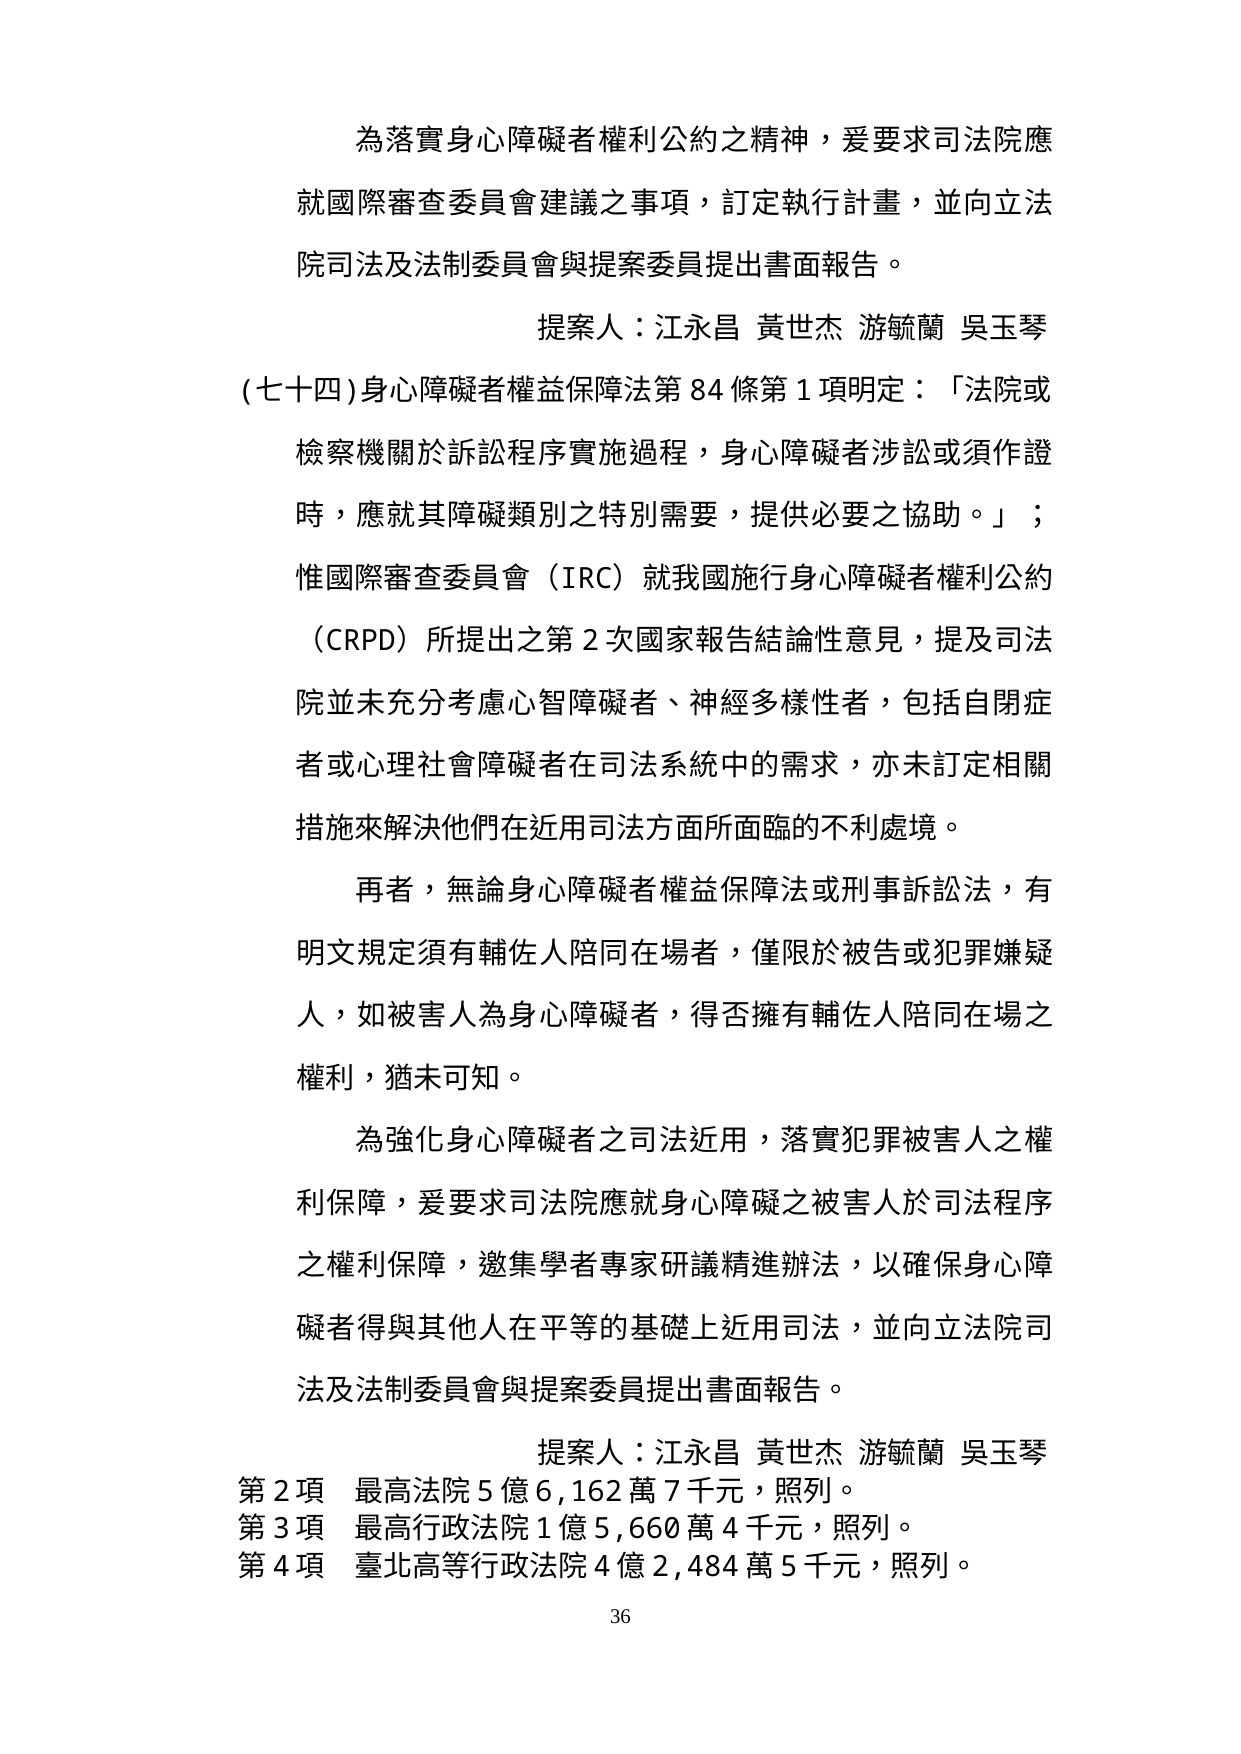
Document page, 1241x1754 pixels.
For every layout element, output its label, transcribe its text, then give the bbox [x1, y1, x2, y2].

text 提案人：江永昌 黃世杰 游毓蘭 吳玉琴 [537, 284, 1053, 346]
text (七十四)身心障礙者權益保障法第84條第1項明定：「法院或檢察機關於訴訟程序實施過程，身心障礙者涉訟或須作證時，應就其障礙類別之特別需要，提供必要之協助。」；惟國際審查委員會（IRC）就我國施行身心障礙者權利公約（CRPD）所提出之第2次國家報告結論性意見，提及司法院並未充分考慮心智障礙者、神經多樣性者，包括自閉症者或心理社會障礙者在司法系統中的需求，亦未訂定相關措施來解決他們在近用司法方面所面臨的不利處境。 [237, 346, 1053, 846]
text 第2項 最高法院5億6,162萬7千元，照列。 [237, 1471, 1053, 1509]
text 提案人：江永昌 黃世杰 游毓蘭 吳玉琴 [537, 1409, 1053, 1471]
text 為強化身心障礙者之司法近用，落實犯罪被害人之權利保障，爰要求司法院應就身心障礙之被害人於司法程序之權利保障，邀集學者專家研議精進辦法，以確保身心障礙者得與其他人在平等的基礎上近用司法，並向立法院司法及法制委員會與提案委員提出書面報告。 [296, 1096, 1053, 1409]
text 第3項 最高行政法院1億5,660萬4千元，照列。 [237, 1509, 1053, 1546]
text 為落實身心障礙者權利公約之精神，爰要求司法院應就國際審查委員會建議之事項，訂定執行計畫，並向立法院司法及法制委員會與提案委員提出書面報告。 [296, 96, 1053, 284]
text 第4項 臺北高等行政法院4億2,484萬5千元，照列。 [237, 1546, 1053, 1584]
text 再者，無論身心障礙者權益保障法或刑事訴訟法，有明文規定須有輔佐人陪同在場者，僅限於被告或犯罪嫌疑人，如被害人為身心障礙者，得否擁有輔佐人陪同在場之權利，猶未可知。 [296, 846, 1053, 1096]
